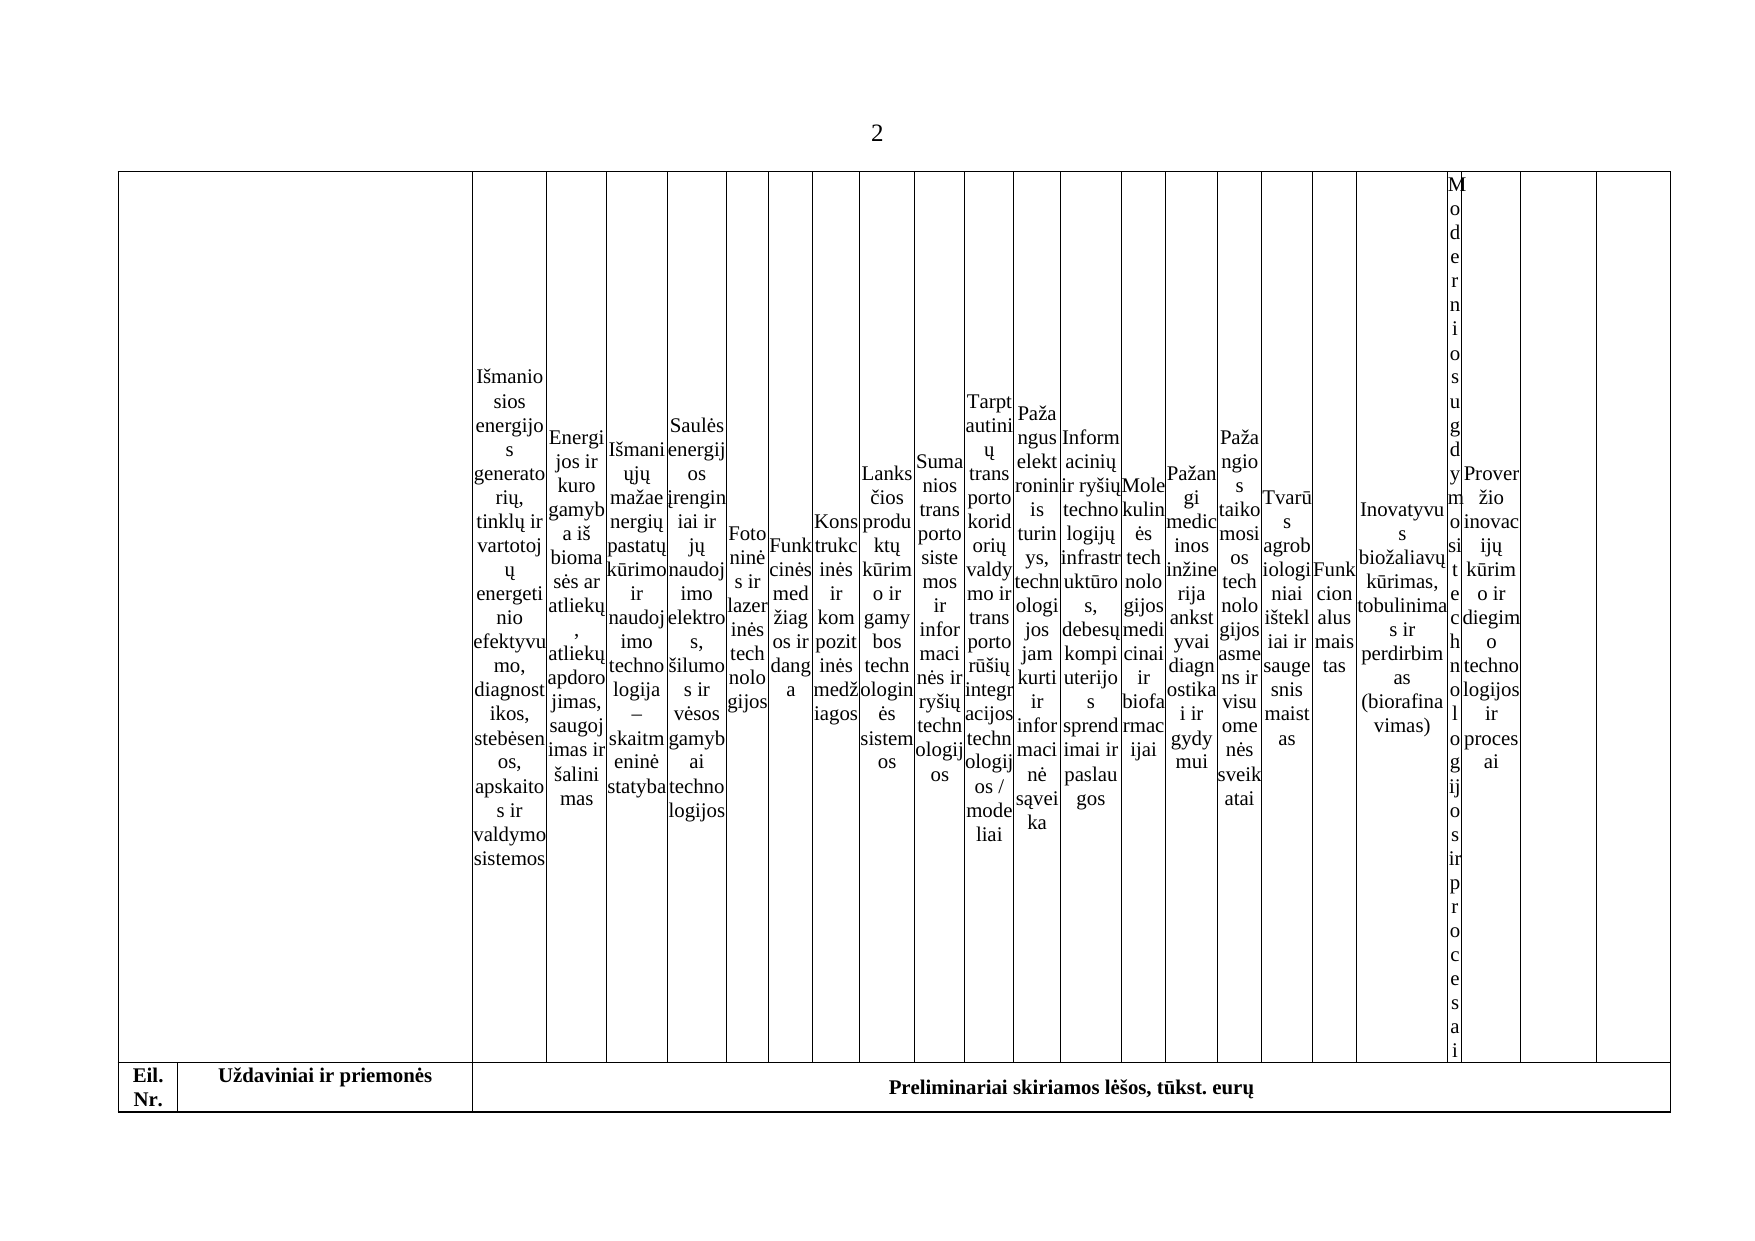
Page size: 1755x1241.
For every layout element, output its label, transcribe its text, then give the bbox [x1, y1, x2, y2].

table_cell Molekulinės technologijos medicinai ir biofarmacijai [1122, 172, 1165, 1062]
table_cell Informacinių ir ryšių technologijų infrastruktūros, debesų kompiuterijos sprendimai ir paslaugos [1061, 172, 1121, 1062]
table_cell Tarptautinių transporto koridorių valdymo ir transporto rūšių integracijos technologijos / modeliai [965, 172, 1013, 1062]
table_cell Sumanios transporto sistemos ir informacinės ir ryšių technologijos [915, 172, 964, 1062]
table_header [1521, 172, 1596, 1062]
table_cell Eil. Nr. [119, 1063, 177, 1111]
table_cell Saulės energijos įrenginiai ir jų naudojimo elektros, šilumos ir vėsos gamybai technologijos [668, 172, 726, 1062]
table_cell Funkcinės medžiagos ir danga [769, 172, 812, 1062]
table_cell Pažangi medicinos inžinerija ankstyvai diagnostikai ir gydymui [1166, 172, 1217, 1062]
table_cell Pažangios taikomosios technologijos asmens ir visuomenės sveikatai [1218, 172, 1261, 1062]
table_header [1597, 172, 1670, 1062]
table_header [119, 172, 472, 1062]
table_cell Išmaniosios energijos generatorių, tinklų ir vartotojų energetinio efektyvumo, diagnostikos, stebėsenos, apskaitos ir valdymo sistemos [473, 172, 546, 1062]
table_cell Inovatyvus biožaliavų kūrimas, tobulinimas ir perdirbimas (biorafinavimas) [1357, 172, 1447, 1062]
table_cell Energijos ir kuro gamyba iš biomasės ar atliekų, atliekų apdorojimas, saugojimas ir šalinimas [547, 172, 606, 1062]
table_cell Lanksčios produktų kūrimo ir gamybos technologinės sistemos [860, 172, 914, 1062]
table_cell Tvarūs agrobiologiniai ištekliai ir saugesnis maistas [1262, 172, 1312, 1062]
table_cell Modernios ugdymosi technologijos ir procesai [1448, 172, 1461, 1062]
table_cell Proveržio inovacijų kūrimo ir diegimo technologijos ir procesai [1462, 172, 1520, 1062]
table_cell Pažangus elektroninis turinys, technologijos jam kurti ir informacinė sąveika [1014, 172, 1060, 1062]
table_cell Preliminariai skiriamos lėšos, tūkst. eurų [473, 1063, 1670, 1111]
table_cell Išmaniųjų mažaenergių pastatų kūrimo ir naudojimo technologija – skaitmeninė statyba [607, 172, 667, 1062]
table_cell Funkcionalus maistas [1313, 172, 1356, 1062]
table_cell Uždaviniai ir priemonės [178, 1063, 472, 1111]
table_cell Konstrukcinės ir kompozitinės medžiagos [813, 172, 859, 1062]
table_cell Fotoninės ir lazerinės technologijos [727, 172, 768, 1062]
